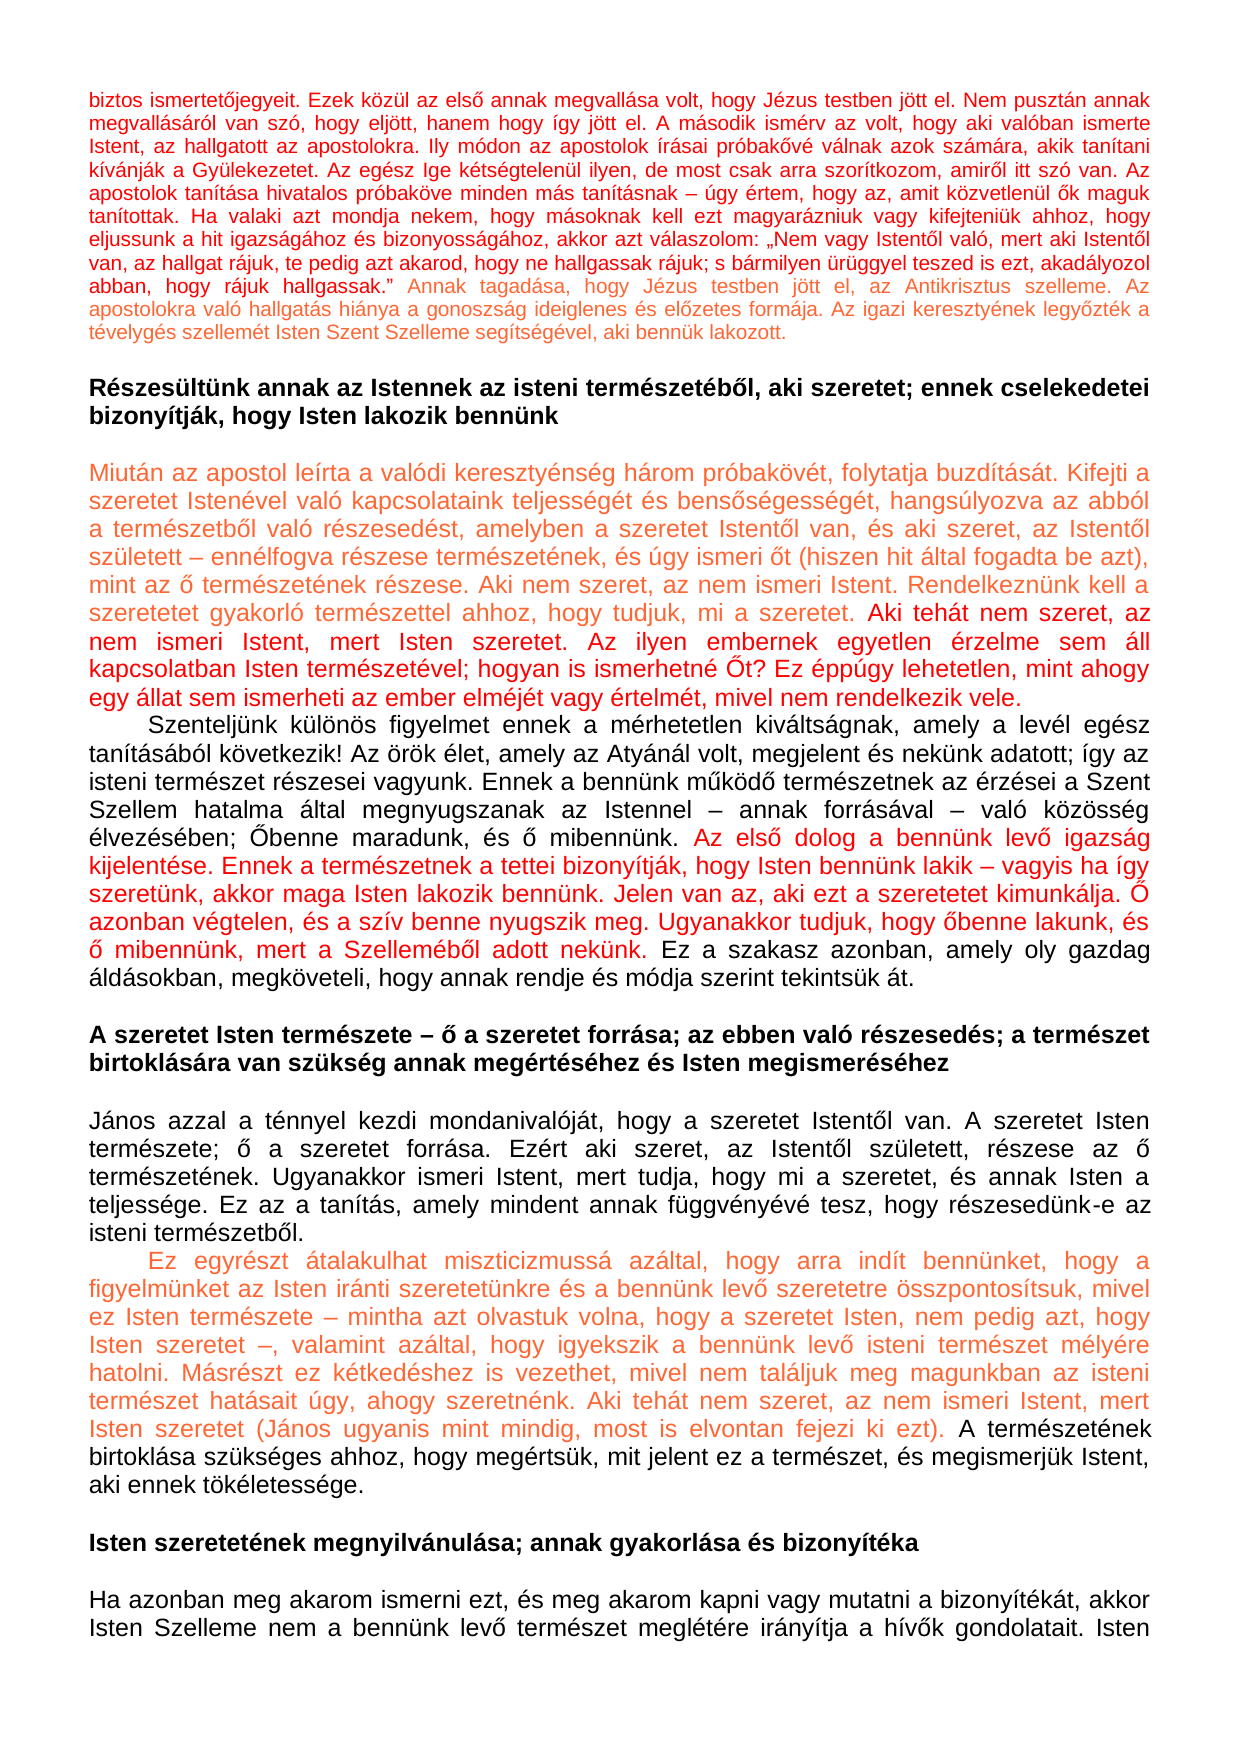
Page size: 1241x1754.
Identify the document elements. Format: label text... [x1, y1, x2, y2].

text Szenteljünk különös figyelmet ennek a mérhetetlen kiváltságnak, amely a levél egész tanításából következik! Az örök élet, amely az Atyánál volt, megjelent és nekünk adatott; így az isteni természet részesei vagyunk. Ennek a bennünk működő természetnek az érzései a Szent Szellem hatalma által megnyugszanak az Istennel – annak forrásával – való közösség élvezésében; Őbenne maradunk, és ő mibennünk. Az első dolog a bennünk levő igazság kijelentése. Ennek a természetnek a tettei bizonyítják, hogy Isten bennünk lakik – vagyis ha így szeretünk, akkor maga Isten lakozik bennünk. Jelen van az, aki ezt a szeretetet kimunkálja. Ő azonban végtelen, és a szív benne nyugszik meg. Ugyanakkor tudjuk, hogy őbenne lakunk, és ő mibennünk, mert a Szelleméből adott nekünk. Ez a szakasz azonban, amely oly gazdag áldásokban, megköveteli, hogy annak rendje és módja szerint tekintsük át. [88, 711, 1152, 991]
text Ha azonban meg akarom ismerni ezt, és meg akarom kapni vagy mutatni a bizonyítékát, akkor Isten Szelleme nem a bennünk levő természet meglétére irányítja a hívők gondolatait. Isten [88, 1586, 1152, 1642]
text Isten szeretetének megnyilvánulása; annak gyakorlása és bizonyítéka [88, 1528, 1152, 1556]
text János azzal a ténnyel kezdi mondanivalóját, hogy a szeretet Istentől van. A szeretet Isten természete; ő a szeretet forrása. Ezért aki szeret, az Istentől született, részese az ő természetének. Ugyanakkor ismeri Istent, mert tudja, hogy mi a szeretet, és annak Isten a teljessége. Ez az a tanítás, amely mindent annak függvényévé tesz, hogy részesedünk‑e az isteni természetből. [88, 1106, 1152, 1247]
text Ez egyrészt átalakulhat miszticizmussá azáltal, hogy arra indít bennünket, hogy a figyelmünket az Isten iránti szeretetünkre és a bennünk levő szeretetre összpontosítsuk, mivel ez Isten természete – mintha azt olvastuk volna, hogy a szeretet Isten, nem pedig azt, hogy Isten szeretet –, valamint azáltal, hogy igyekszik a bennünk levő isteni természet mélyére hatolni. Másrészt ez kétkedéshez is vezethet, mivel nem találjuk meg magunkban az isteni természet hatásait úgy, ahogy szeretnénk. Aki tehát nem szeret, az nem ismeri Istent, mert Isten szeretet (János ugyanis mint mindig, most is elvontan fejezi ki ezt). A természetének birtoklása szükséges ahhoz, hogy megértsük, mit jelent ez a természet, és megismerjük Istent, aki ennek tökéletessége. [88, 1247, 1152, 1499]
text Részesültünk annak az Istennek az isteni természetéből, aki szeretet; ennek cselekedetei bizonyítják, hogy Isten lakozik bennünk [88, 373, 1152, 429]
text A szeretet Isten természete – ő a szeretet forrása; az ebben való részesedés; a természet birtoklására van szükség annak megértéséhez és Isten megismeréséhez [88, 1021, 1152, 1077]
text biztos ismertetőjegyeit. Ezek közül az első annak megvallása volt, hogy Jézus testben jött el. Nem pusztán annak megvallásáról van szó, hogy eljött, hanem hogy így jött el. A második ismérv az volt, hogy aki valóban ismerte Istent, az hallgatott az apostolokra. Ily módon az apostolok írásai próbakővé válnak azok számára, akik tanítani kívánják a Gyülekezetet. Az egész Ige kétségtelenül ilyen, de most csak arra szorítkozom, amiről itt szó van. Az apostolok tanítása hivatalos próbaköve minden más tanításnak – úgy értem, hogy az, amit közvetlenül ők maguk tanítottak. Ha valaki azt mondja nekem, hogy másoknak kell ezt magyarázniuk vagy kifejteniük ahhoz, hogy eljussunk a hit igazságához és bizonyosságához, akkor azt válaszolom: „Nem vagy Istentől való, mert aki Istentől van, az hallgat rájuk, te pedig azt akarod, hogy ne hallgassak rájuk; s bármilyen ürüggyel teszed is ezt, akadályozol abban, hogy rájuk hallgassak.” Annak tagadása, hogy Jézus testben jött el, az Antikrisztus szelleme. Az apostolokra való hallgatás hiánya a gonoszság ideiglenes és előzetes formája. Az igazi keresztyének legyőzték a tévelygés szellemét Isten Szent Szelleme segítségével, aki bennük lakozott. [88, 88, 1152, 344]
text Miután az apostol leírta a valódi keresztyénség három próbakövét, folytatja buzdítását. Kifejti a szeretet Istenével való kapcsolataink teljességét és bensőségességét, hangsúlyozva az abból a természetből való részesedést, amelyben a szeretet Istentől van, és aki szeret, az Istentől született – ennélfogva részese természetének, és úgy ismeri őt (hiszen hit által fogadta be azt), mint az ő természetének részese. Aki nem szeret, az nem ismeri Istent. Rendelkeznünk kell a szeretetet gyakorló természettel ahhoz, hogy tudjuk, mi a szeretet. Aki tehát nem szeret, az nem ismeri Istent, mert Isten szeretet. Az ilyen embernek egyetlen érzelme sem áll kapcsolatban Isten természetével; hogyan is ismerhetné Őt? Ez éppúgy lehetetlen, mint ahogy egy állat sem ismerheti az ember elméjét vagy értelmét, mivel nem rendelkezik vele. [88, 459, 1152, 711]
